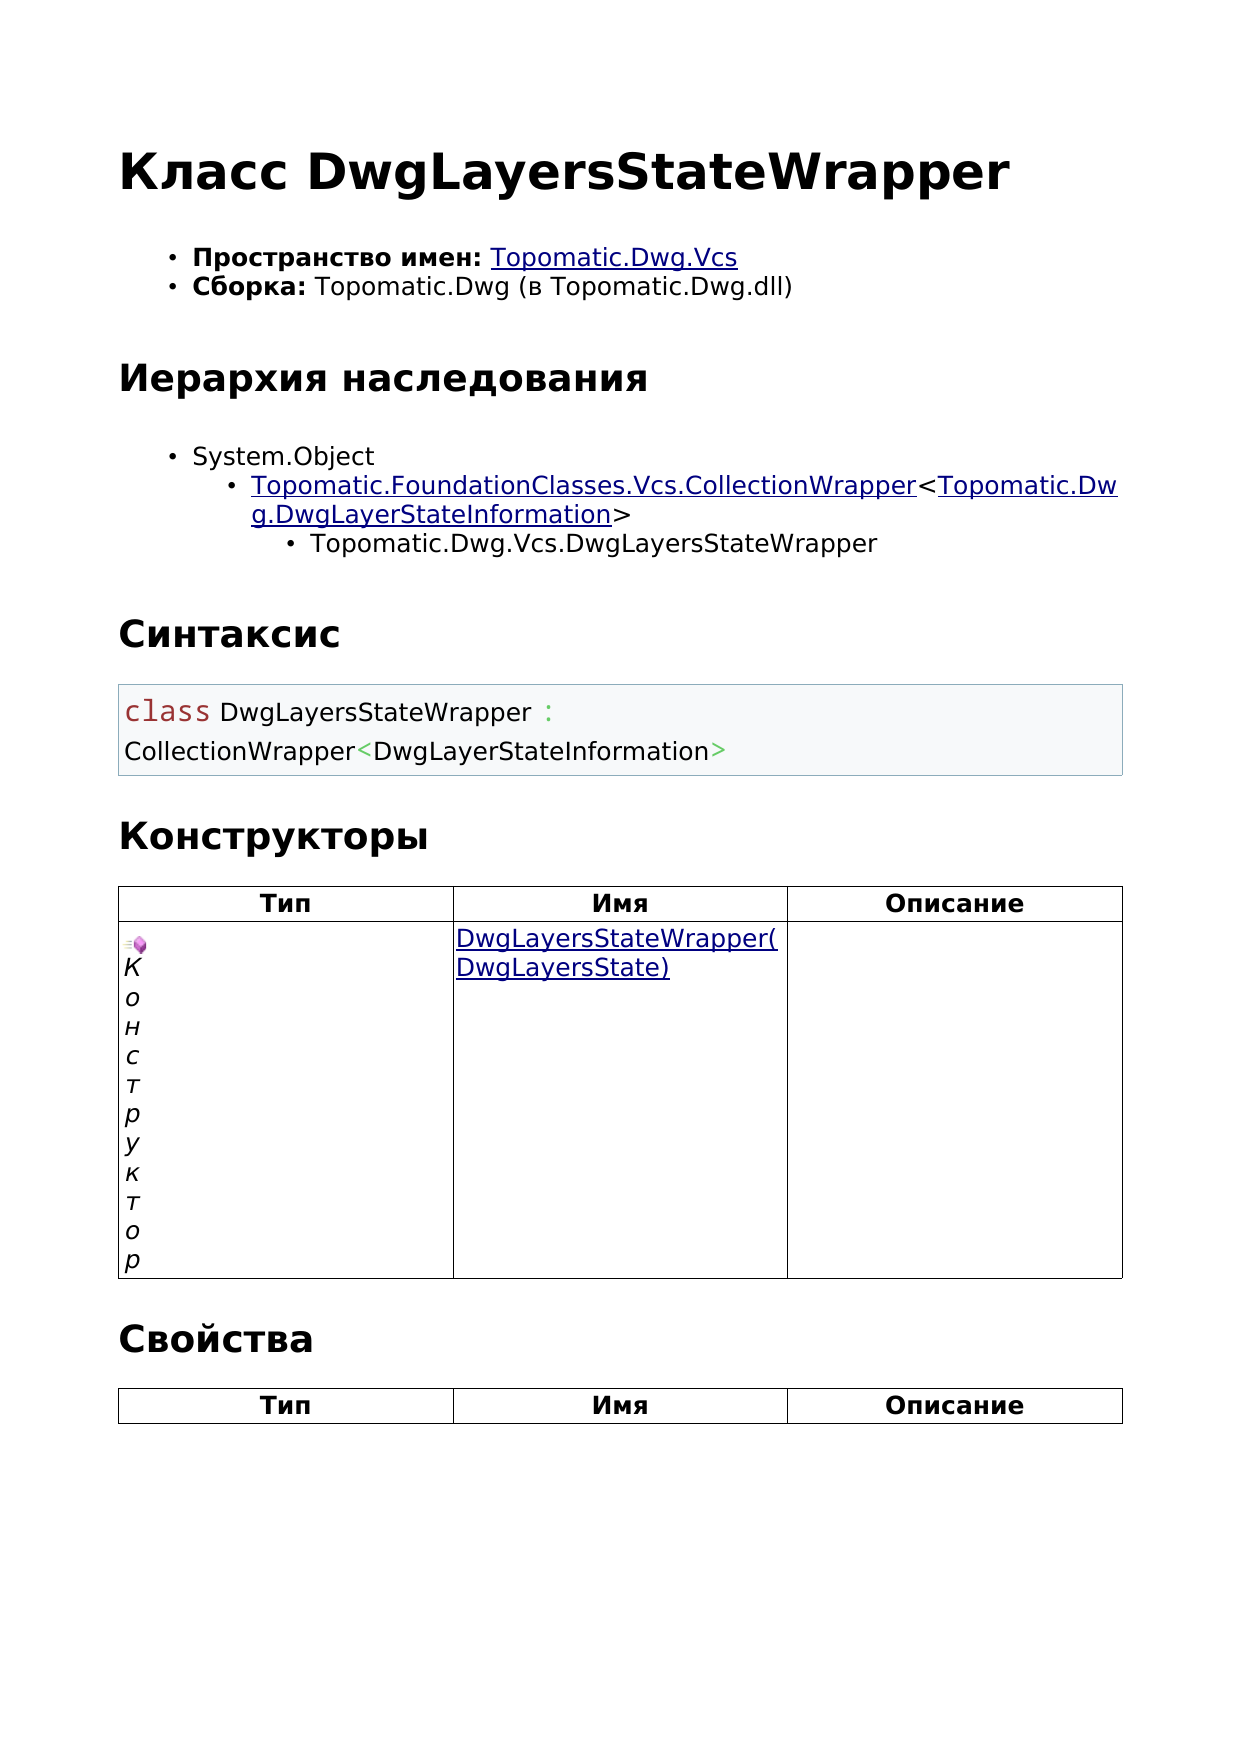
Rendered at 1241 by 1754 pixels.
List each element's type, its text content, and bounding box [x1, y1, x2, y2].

list Topomatic.Dwg.Vcs.DwgLayersStateWrapper [295, 529, 1122, 558]
subtitle Конструкторы [118, 815, 1122, 858]
list System.Object [177, 442, 1122, 471]
list Сборка: Topomatic.Dwg (в Topomatic.Dwg.dll) [177, 272, 1122, 302]
table_header Имя [454, 1389, 787, 1423]
subtitle Синтаксис [118, 613, 1122, 657]
table_cell DwgLayersStateWrapper(DwgLayersState) [454, 922, 787, 1277]
table_header Тип [119, 1389, 453, 1423]
subtitle Свойства [118, 1317, 1122, 1361]
picture [121, 936, 147, 954]
subtitle Иерархия наследования [118, 356, 1122, 400]
table_header Описание [788, 887, 1122, 921]
subtitle Класс DwgLayersStateWrapper [118, 143, 1122, 201]
table_header Тип [119, 887, 453, 921]
list Topomatic.FoundationClasses.Vcs.CollectionWrapper<Topomatic.Dwg.DwgLayerStateInformation> [236, 471, 1122, 529]
table_header class DwgLayersStateWrapper : CollectionWrapper<DwgLayerStateInformation> [119, 685, 1122, 775]
table_cell [119, 922, 453, 1277]
table_header Имя [454, 887, 787, 921]
list Пространство имен: Topomatic.Dwg.Vcs [177, 243, 1122, 272]
table_header Описание [788, 1389, 1122, 1423]
table_cell [788, 922, 1122, 1277]
